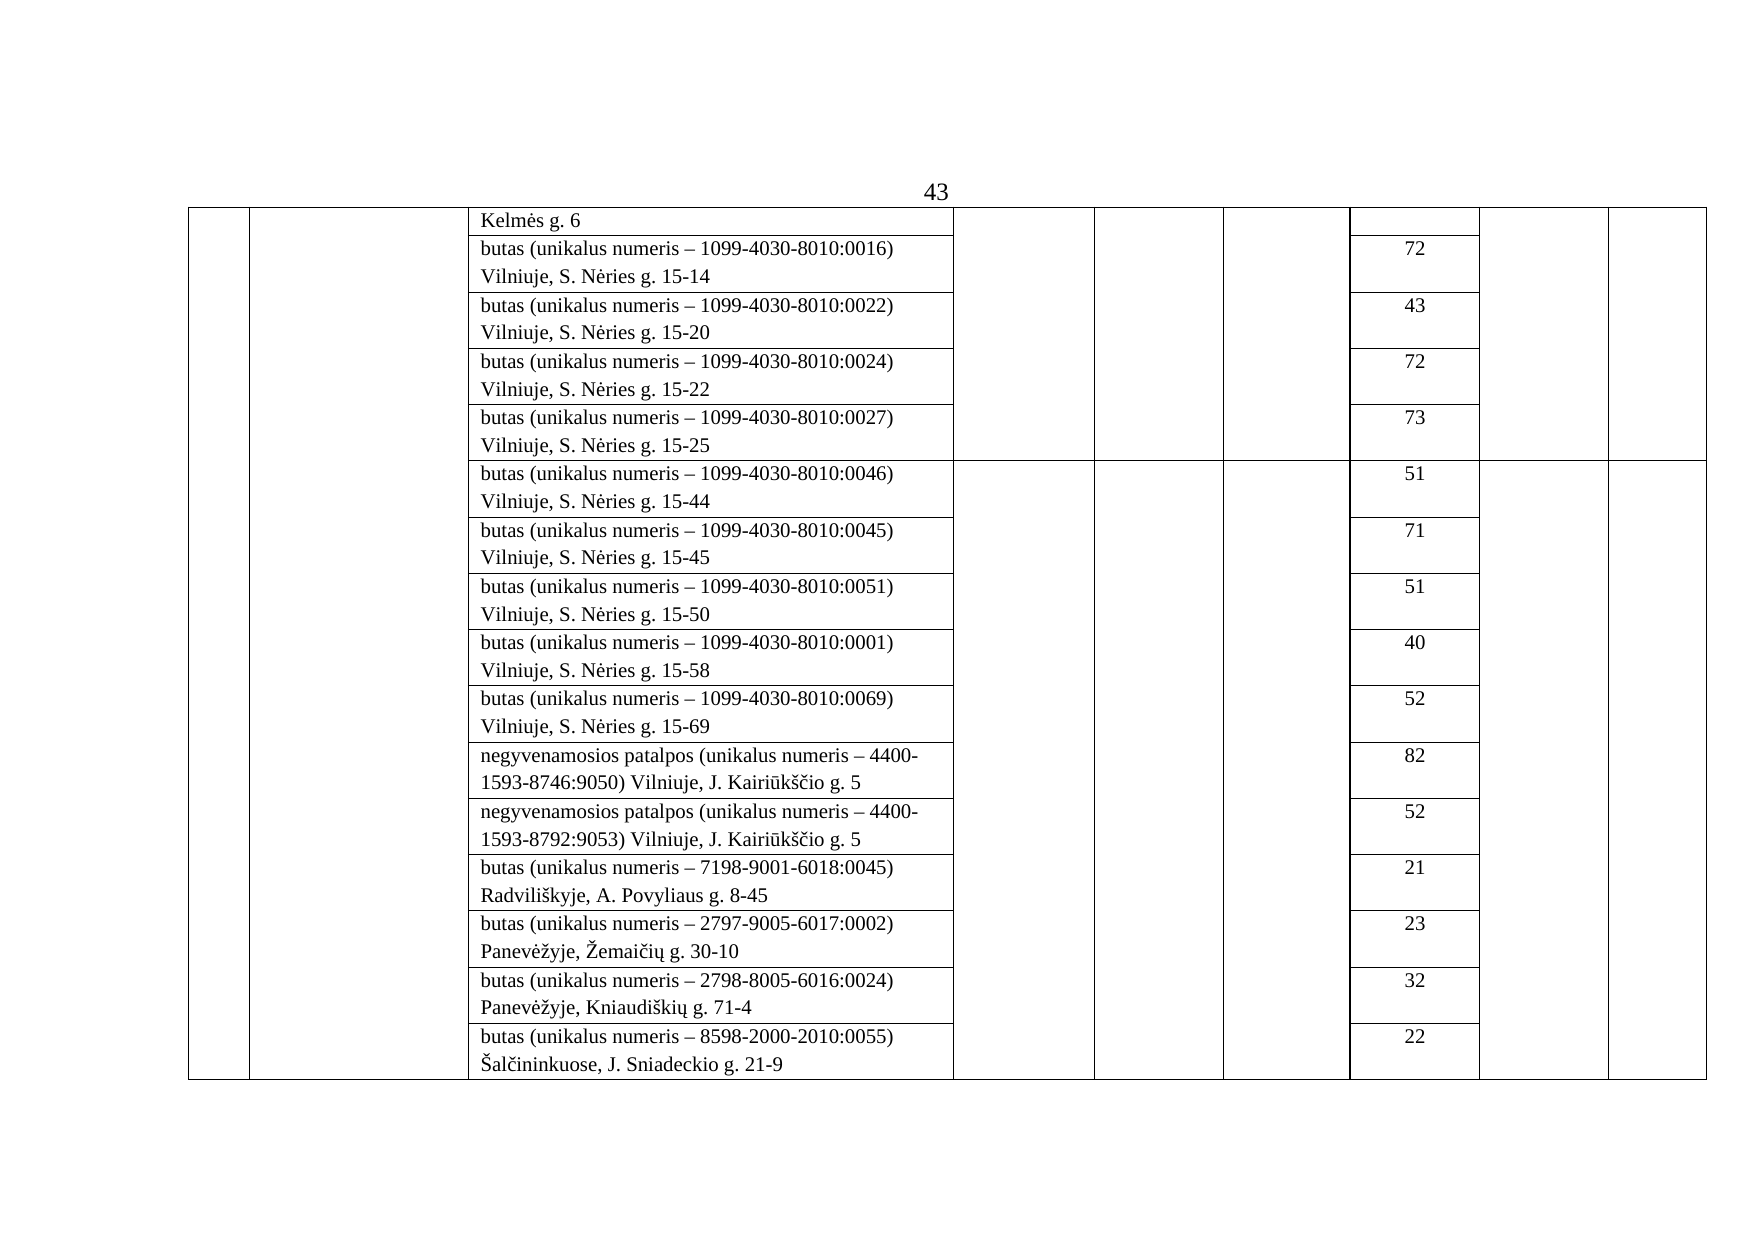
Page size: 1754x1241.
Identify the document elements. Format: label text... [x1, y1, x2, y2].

table_cell [1609, 208, 1706, 460]
table_cell 72 [1351, 349, 1479, 404]
table_cell [1224, 461, 1349, 1079]
table_cell negyvenamosios patalpos (unikalus numeris – 4400-1593-8792:9053) Vilniuje, J. Kairiūkščio g. 5 [469, 799, 953, 854]
table_cell 21 [1351, 855, 1479, 910]
table_cell 52 [1351, 686, 1479, 742]
table_cell butas (unikalus numeris – 1099-4030-8010:0022) Vilniuje, S. Nėries g. 15-20 [469, 293, 953, 348]
table_cell butas (unikalus numeris – 1099-4030-8010:0045) Vilniuje, S. Nėries g. 15-45 [469, 518, 953, 573]
table_cell 72 [1351, 236, 1479, 292]
table_cell [1095, 461, 1223, 1079]
table_cell [954, 461, 1094, 1079]
table_cell butas (unikalus numeris – 8598-2000-2010:0055) Šalčininkuose, J. Sniadeckio g. 21-9 [469, 1024, 953, 1079]
table_cell 40 [1351, 630, 1479, 685]
table_cell [1480, 461, 1608, 1079]
table_cell 51 [1351, 574, 1479, 629]
table_cell 22 [1351, 1024, 1479, 1079]
table_cell butas (unikalus numeris – 1099-4030-8010:0024) Vilniuje, S. Nėries g. 15-22 [469, 349, 953, 404]
table_cell [1095, 208, 1223, 460]
table_cell [954, 208, 1094, 460]
table_cell butas (unikalus numeris – 2797-9005-6017:0002) Panevėžyje, Žemaičių g. 30-10 [469, 911, 953, 967]
table_cell [250, 208, 468, 1079]
table_cell butas (unikalus numeris – 7198-9001-6018:0045) Radviliškyje, A. Povyliaus g. 8-45 [469, 855, 953, 910]
table_cell 73 [1351, 405, 1479, 460]
table_cell [1609, 461, 1706, 1079]
table_cell [189, 208, 249, 1079]
table_cell [1224, 208, 1349, 460]
table_cell butas (unikalus numeris – 1099-4030-8010:0046) Vilniuje, S. Nėries g. 15-44 [469, 461, 953, 517]
table_cell Kelmės g. 6 [469, 208, 953, 235]
table_cell 71 [1351, 518, 1479, 573]
table_cell 52 [1351, 799, 1479, 854]
table_cell butas (unikalus numeris – 1099-4030-8010:0016) Vilniuje, S. Nėries g. 15-14 [469, 236, 953, 292]
table_cell butas (unikalus numeris – 1099-4030-8010:0001) Vilniuje, S. Nėries g. 15-58 [469, 630, 953, 685]
table_cell butas (unikalus numeris – 1099-4030-8010:0051) Vilniuje, S. Nėries g. 15-50 [469, 574, 953, 629]
table_cell butas (unikalus numeris – 2798-8005-6016:0024) Panevėžyje, Kniaudiškių g. 71-4 [469, 968, 953, 1023]
table_cell 51 [1351, 461, 1479, 517]
table_cell butas (unikalus numeris – 1099-4030-8010:0027) Vilniuje, S. Nėries g. 15-25 [469, 405, 953, 460]
table_cell 43 [1351, 293, 1479, 348]
table_cell [1480, 208, 1608, 460]
table_cell butas (unikalus numeris – 1099-4030-8010:0069) Vilniuje, S. Nėries g. 15-69 [469, 686, 953, 742]
table_cell 23 [1351, 911, 1479, 967]
table_cell [1351, 208, 1479, 235]
table_cell 32 [1351, 968, 1479, 1023]
table_cell 82 [1351, 743, 1479, 798]
table_cell negyvenamosios patalpos (unikalus numeris – 4400-1593-8746:9050) Vilniuje, J. Kairiūkščio g. 5 [469, 743, 953, 798]
